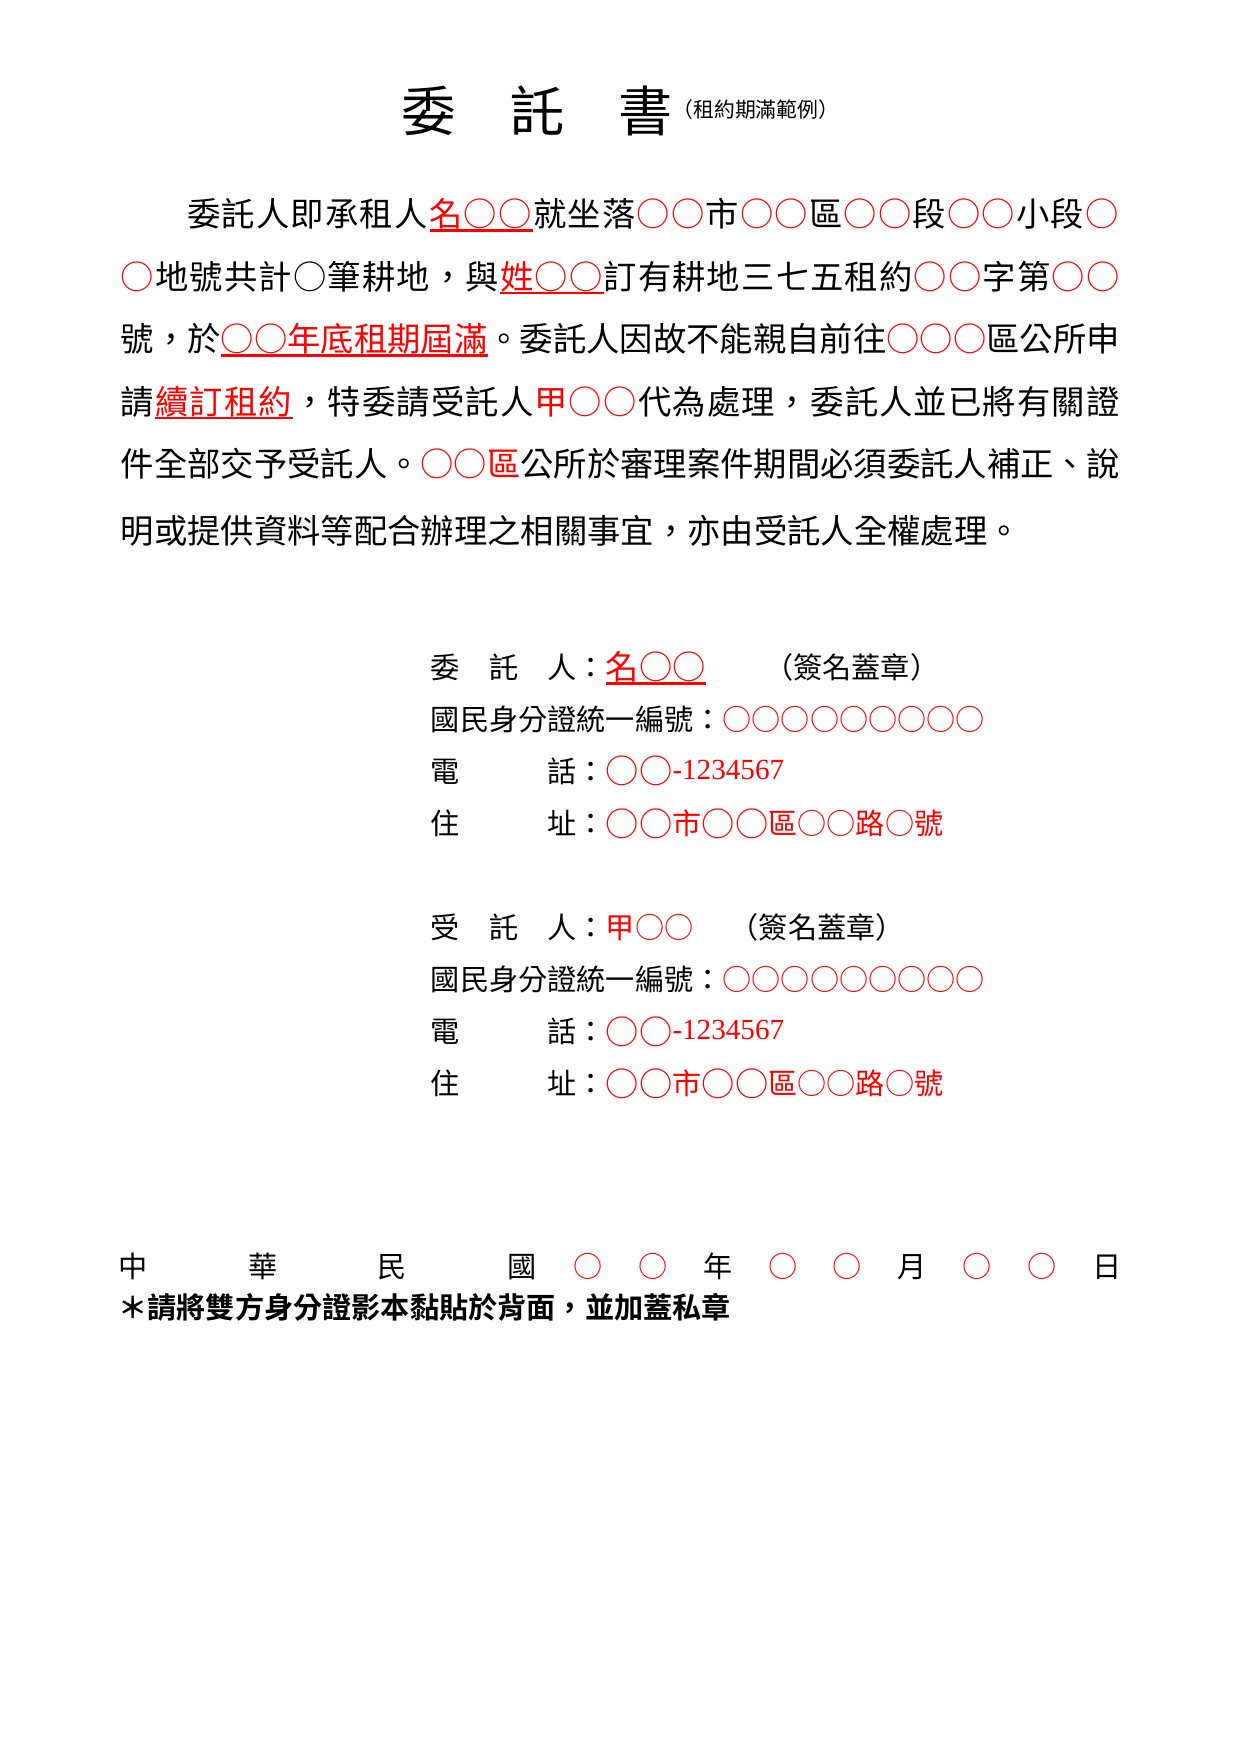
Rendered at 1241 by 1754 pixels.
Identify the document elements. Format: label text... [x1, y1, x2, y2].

text 住 址：○○市○○區○○路○號 [431, 1056, 1122, 1108]
text ＊請將雙方身分證影本黏貼於背面，並加蓋私章 [118, 1285, 1122, 1327]
text 委託人即承租人名○○就坐落○○市○○區○○段○○小段○○地號共計○筆耕地，與姓○○訂有耕地三七五租約○○字第○○號，於○○年底租期屆滿。委託人因故不能親自前往○○○區公所申請續訂租約，特委請受託人甲○○代為處理，委託人並已將有關證件全部交予受託人。○○區公所於審理案件期間必須委託人補正、說明或提供資料等配合辦理之相關事宜，亦由受託人全權處理。 [121, 181, 1119, 556]
text 中 華 民 國○○年○○月○○日 [118, 1243, 1122, 1285]
text 國民身分證統一編號：○○○○○○○○○ [431, 952, 1122, 1004]
text 國民身分證統一編號：○○○○○○○○○ [431, 691, 1122, 743]
text 住 址：○○市○○區○○路○號 [431, 796, 1122, 848]
text 受 託 人：甲○○ （簽名蓋章） [431, 900, 1122, 952]
text 委 託 人：名○○ （簽名蓋章） [431, 639, 1122, 691]
text 電 話：○○-1234567 [431, 1004, 1122, 1056]
subtitle 委 託 書（租約期滿範例） [118, 77, 1122, 139]
text 電 話：○○-1234567 [431, 743, 1122, 796]
